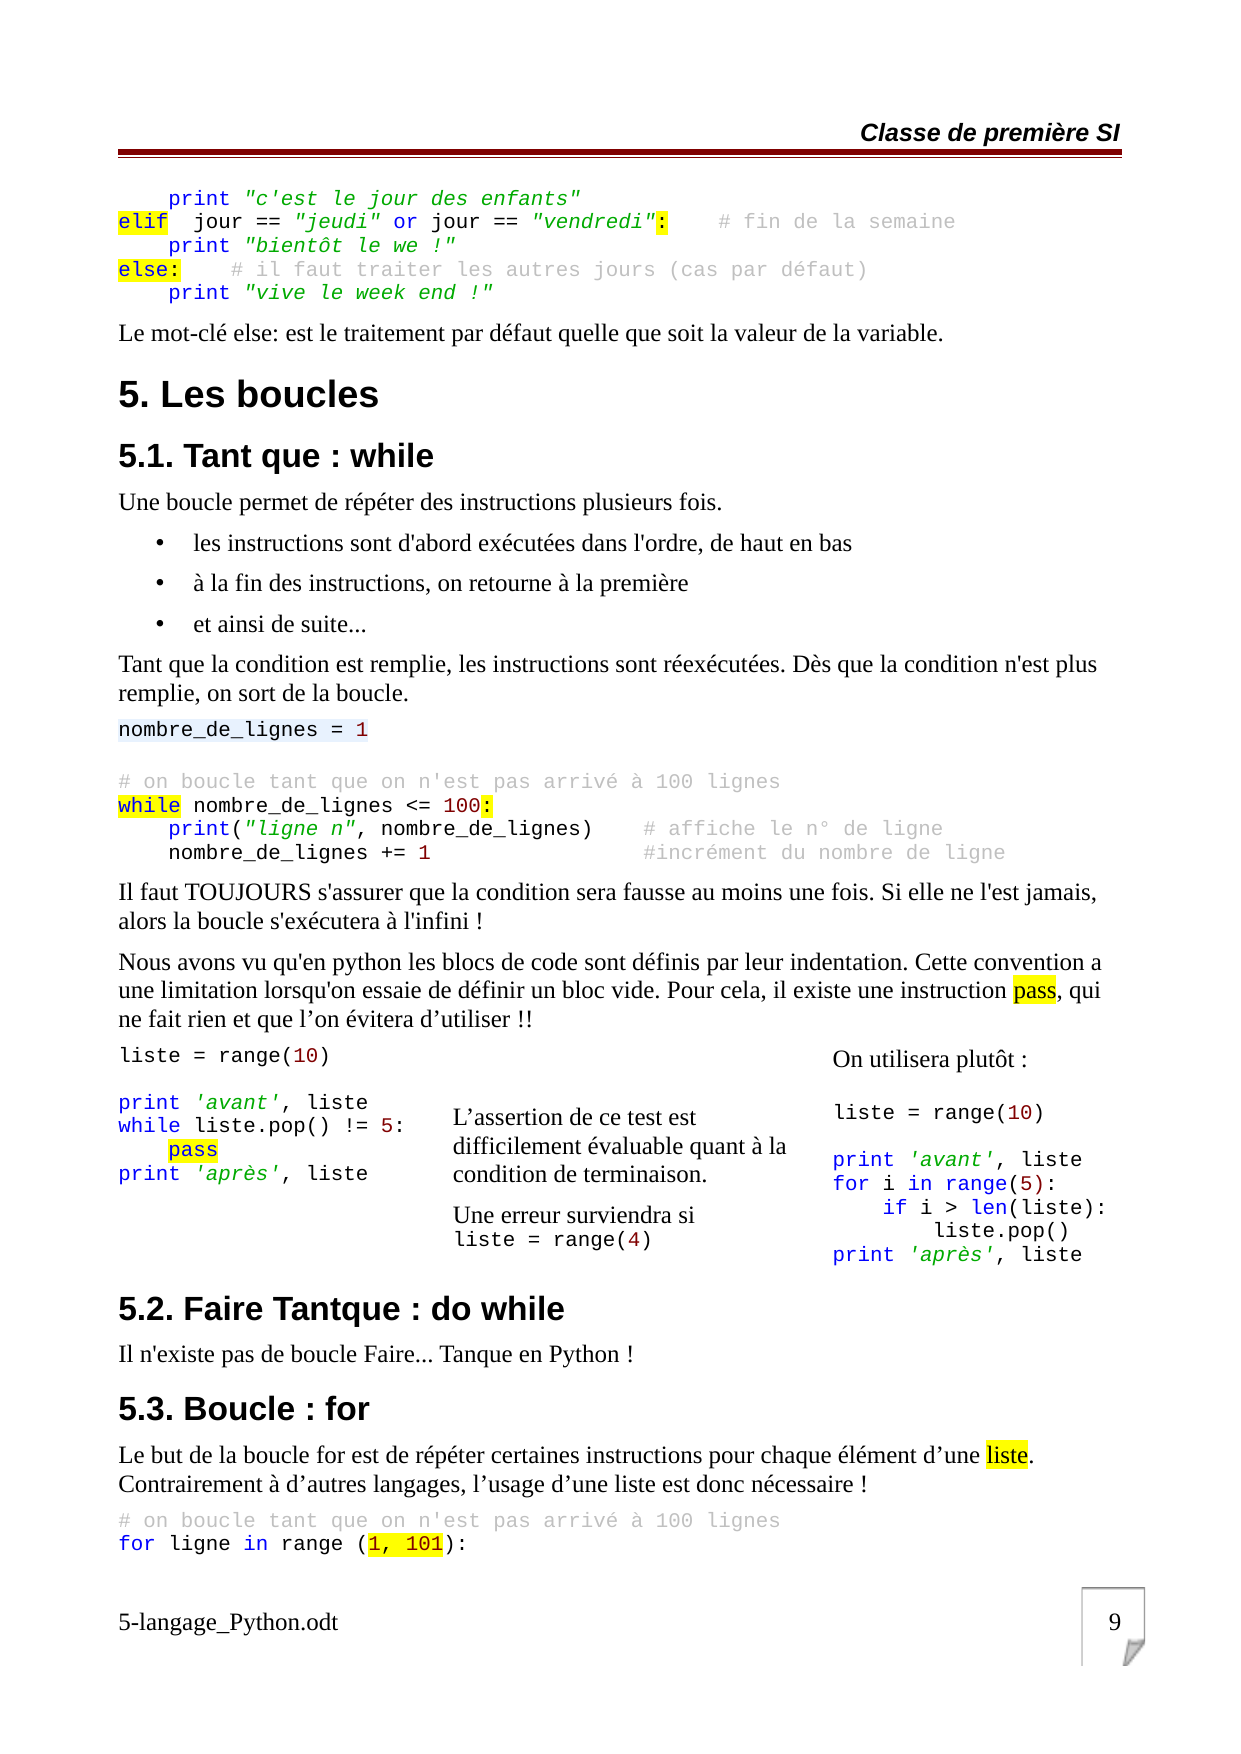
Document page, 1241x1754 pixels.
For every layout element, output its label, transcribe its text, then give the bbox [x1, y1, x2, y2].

text Il faut TOUJOURS s'assurer que la condition sera fausse au moins une fois. Si elle ne l'est jamais, alors la boucle s'exécutera à l'infini ! [118, 877, 1122, 935]
text nombre_de_lignes = 1 [118, 718, 1122, 742]
text Une boucle permet de répéter des instructions plusieurs fois. [118, 487, 1122, 516]
text Tant que la condition est remplie, les instructions sont réexécutées. Dès que la condition n'est plus remplie, on sort de la boucle. [118, 649, 1122, 707]
text # on boucle tant que on n'est pas arrivé à 100 lignes [118, 1509, 1122, 1533]
text for ligne in range (1, 101): [118, 1533, 1122, 1557]
subtitle 5.2. Faire Tantque : do while [118, 1288, 1122, 1327]
text # on boucle tant que on n'est pas arrivé à 100 lignes [118, 771, 1122, 794]
subtitle 5. Les boucles [118, 372, 1122, 415]
table_header On utilisera plutôt : liste = range(10) print 'avant', liste for i in range(5): if i > len(liste): liste.pop() print 'après', liste [803, 1045, 1122, 1268]
text print "vive le week end !" [118, 282, 1122, 306]
text nombre_de_lignes += 1 #incrément du nombre de ligne [118, 842, 1122, 866]
text while nombre_de_lignes <= 100: [118, 794, 1122, 818]
list et ainsi de suite... [156, 609, 1122, 637]
subtitle 5.3. Boucle : for [118, 1389, 1122, 1428]
text Le mot-clé else: est le traitement par défaut quelle que soit la valeur de la variable. [118, 318, 1122, 347]
text print "c'est le jour des enfants" [118, 188, 1122, 211]
text print "bientôt le we !" [118, 235, 1122, 259]
text else: # il faut traiter les autres jours (cas par défaut) [118, 259, 1122, 282]
list à la fin des instructions, on retourne à la première [156, 568, 1122, 597]
text Le but de la boucle for est de répéter certaines instructions pour chaque élément d’une liste. Contrairement à d’autres langages, l’usage d’une liste est donc nécessaire ! [118, 1440, 1122, 1498]
list les instructions sont d'abord exécutées dans l'ordre, de haut en bas [156, 528, 1122, 556]
text print("ligne n", nombre_de_lignes) # affiche le n° de ligne [118, 818, 1122, 842]
table_header L’assertion de ce test est difficilement évaluable quant à la condition de terminaison. Une erreur surviendra si liste = range(4) [453, 1045, 803, 1268]
table_header liste = range(10) print 'avant', liste while liste.pop() != 5: pass print 'après', liste [118, 1045, 453, 1268]
subtitle 5.1. Tant que : while [118, 436, 1122, 475]
text elif jour == "jeudi" or jour == "vendredi": # fin de la semaine [118, 211, 1122, 235]
text Nous avons vu qu'en python les blocs de code sont définis par leur indentation. Cette convention a une limitation lorsqu'on essaie de définir un bloc vide. Pour cela, il existe une instruction pass, qui ne fait rien et que l’on évitera d’utiliser !! [118, 947, 1122, 1033]
text Il n'existe pas de boucle Faire... Tanque en Python ! [118, 1339, 1122, 1368]
